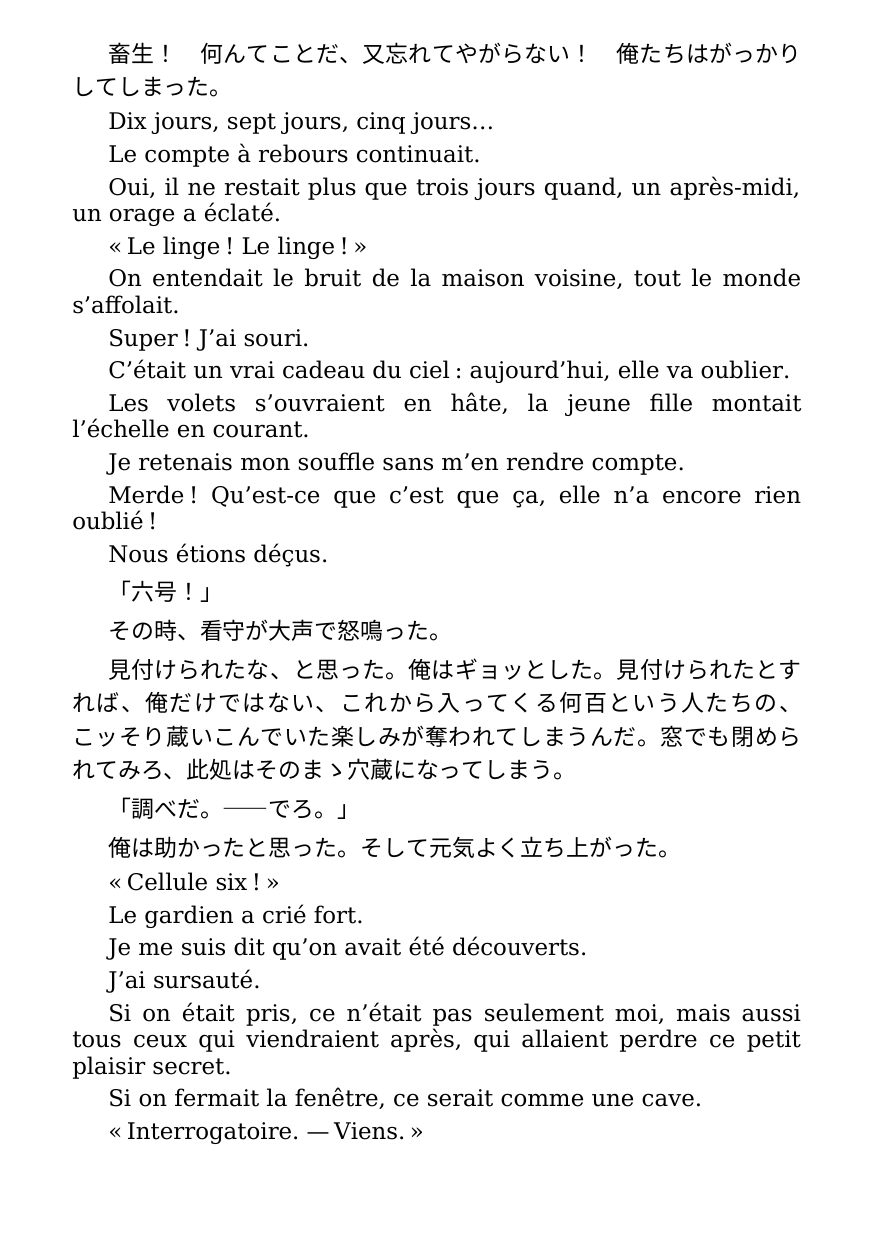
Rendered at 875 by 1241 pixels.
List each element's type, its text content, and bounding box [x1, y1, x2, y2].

text « Cellule six ! » [72, 869, 802, 896]
text C’était un vrai cadeau du ciel : aujourd’hui, elle va oublier. [72, 357, 802, 384]
text Le gardien a crié fort. [72, 902, 802, 928]
text Si on fermait la fenêtre, ce serait comme une cave. [72, 1086, 802, 1112]
text Le compte à rebours continuait. [72, 141, 802, 168]
text 畜生！ 何んてことだ、又忘れてやがらない！ 俺たちはがっかりしてしまった。 [72, 36, 802, 102]
text Super ! J’ai souri. [72, 325, 802, 351]
text « Le linge ! Le linge ! » [72, 233, 802, 259]
text 「六号！」 [72, 574, 802, 607]
text Je retenais mon souffle sans m’en rendre compte. [72, 449, 802, 476]
text Les volets s’ouvraient en hâte, la jeune fille montait l’échelle en courant. [72, 390, 802, 443]
text その時、看守が大声で怒鳴った。 [72, 613, 802, 646]
text 見付けられたな、と思った。俺はギョッとした。見付けられたとすれば、俺だけではない、これから入ってくる何百という人たちの、こッそり蔵いこんでいた楽しみが奪われてしまうんだ。窓でも閉められてみろ、此処はそのまゝ穴蔵になってしまう。 [72, 652, 802, 785]
text Je me suis dit qu’on avait été découverts. [72, 934, 802, 961]
text J’ai sursauté. [72, 967, 802, 994]
text Oui, il ne restait plus que trois jours quand, un après-midi, un orage a éclaté. [72, 174, 802, 227]
text 「調べだ。――でろ。」 [72, 791, 802, 824]
text 俺は助かったと思った。そして元気よく立ち上がった。 [72, 830, 802, 863]
text Merde ! Qu’est-ce que c’est que ça, elle n’a encore rien oublié ! [72, 482, 802, 535]
text « Interrogatoire. — Viens. » [72, 1118, 802, 1145]
text Nous étions déçus. [72, 541, 802, 568]
text On entendait le bruit de la maison voisine, tout le monde s’affolait. [72, 266, 802, 319]
text Si on était pris, ce n’était pas seulement moi, mais aussi tous ceux qui viendraient après, qui allaient perdre ce petit plaisir secret. [72, 1000, 802, 1080]
text Dix jours, sept jours, cinq jours… [72, 108, 802, 135]
